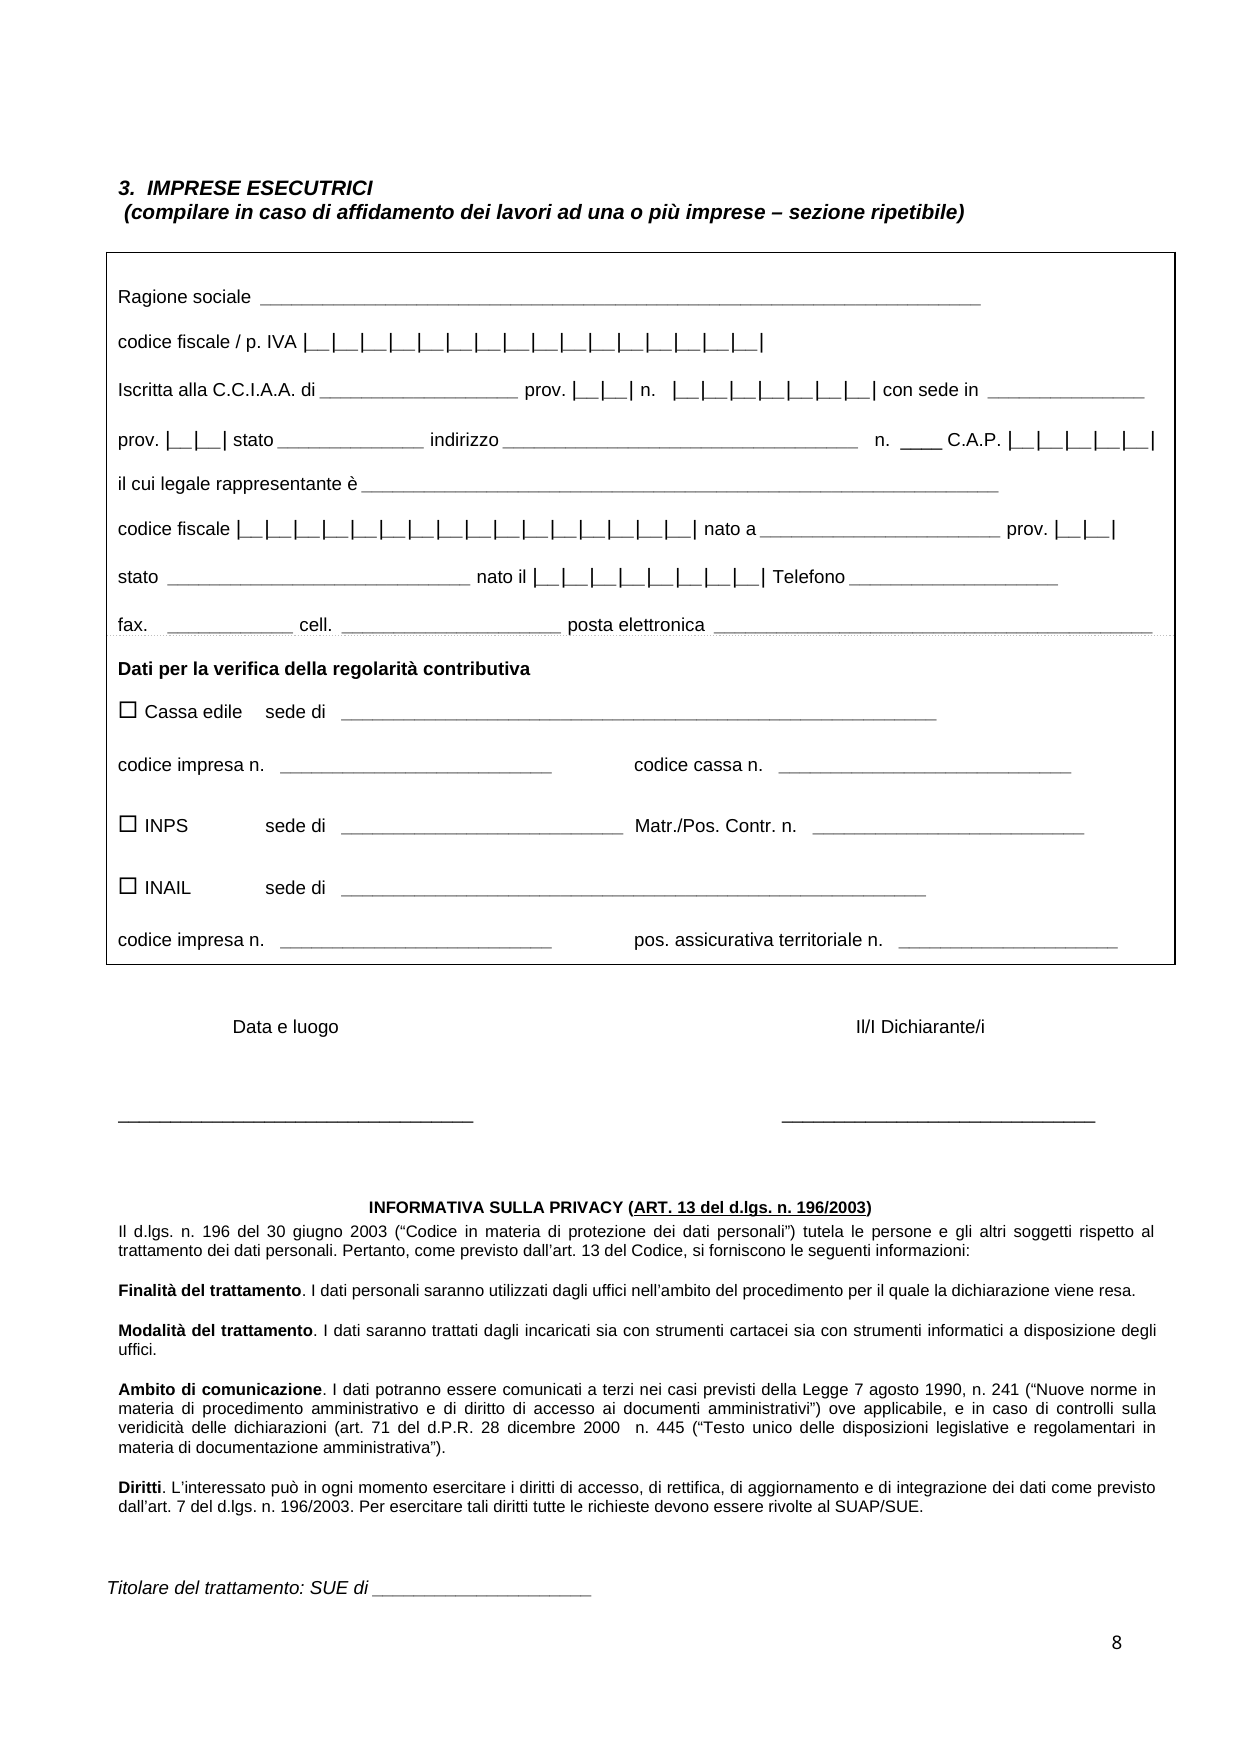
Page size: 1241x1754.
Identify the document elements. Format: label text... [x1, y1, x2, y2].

table_header Ragione sociale _____________________________________________________________________ codice fiscale / p. IVA |__|__|__|__|__|__|__|__|__|__|__|__|__|__|__|__| Iscritta alla C.C.I.A.A. di ___________________ prov. |__|__| n. |__|__|__|__|__|__|__| con sede in _______________ prov. |__|__| stato ______________ indirizzo __________________________________ n. ____ C.A.P. |__|__|__|__|__| il cui legale rappresentante è _____________________________________________________________ codice fiscale |__|__|__|__|__|__|__|__|__|__|__|__|__|__|__|__| nato a _______________________ prov. |__|__| stato _____________________________ nato il |__|__|__|__|__|__|__|__| Telefono ____________________ fax. ____________ cell. _____________________ posta elettronica __________________________________________ [107, 253, 1174, 635]
text Finalità del trattamento. I dati personali saranno utilizzati dagli uffici nell’ambito del procedimento per il quale la dichiarazione viene resa. [118, 1281, 1157, 1300]
text Data e luogo Il/I Dichiarante/i [118, 1016, 1122, 1037]
text Diritti. L’interessato può in ogni momento esercitare i diritti di accesso, di rettifica, di aggiornamento e di integrazione dei dati come previsto dall’art. 7 del d.lgs. n. 196/2003. Per esercitare tali diritti tutte le richieste devono essere rivolte al SUAP/SUE. [118, 1477, 1157, 1516]
text Ambito di comunicazione. I dati potranno essere comunicati a terzi nei casi previsti della Legge 7 agosto 1990, n. 241 (“Nuove norme in materia di procedimento amministrativo e di diritto di accesso ai documenti amministrativi”) ove applicabile, e in caso di controlli sulla veridicità delle dichiarazioni (art. 71 del d.P.R. 28 dicembre 2000 n. 445 (“Testo unico delle disposizioni legislative e regolamentari in materia di documentazione amministrativa”). [118, 1380, 1157, 1457]
text __________________________________ ______________________________ [118, 1102, 1122, 1123]
text Modalità del trattamento. I dati saranno trattati dagli incaricati sia con strumenti cartacei sia con strumenti informatici a disposizione degli uffici. [118, 1321, 1157, 1359]
table_header 3. IMPRESE ESECUTRICI (compilare in caso di affidamento dei lavori ad una o più imprese – sezione ripetibile) [107, 169, 1176, 230]
text INFORMATIVA SULLA PRIVACY (ART. 13 del d.lgs. n. 196/2003) [118, 1198, 1122, 1217]
table_cell Dati per la verifica della regolarità contributiva  Cassa edile sede di _________________________________________________________ codice impresa n. __________________________ codice cassa n. ____________________________  INPS sede di ___________________________ Matr./Pos. Contr. n. __________________________  INAIL sede di ________________________________________________________ codice impresa n. __________________________ pos. assicurativa territoriale n. _____________________ [107, 635, 1174, 964]
text Titolare del trattamento: SUE di _____________________ [106, 1577, 1152, 1598]
text Il d.lgs. n. 196 del 30 giugno 2003 (“Codice in materia di protezione dei dati personali”) tutela le persone e gli altri soggetti rispetto al trattamento dei dati personali. Pertanto, come previsto dall’art. 13 del Codice, si forniscono le seguenti informazioni: [118, 1222, 1157, 1260]
